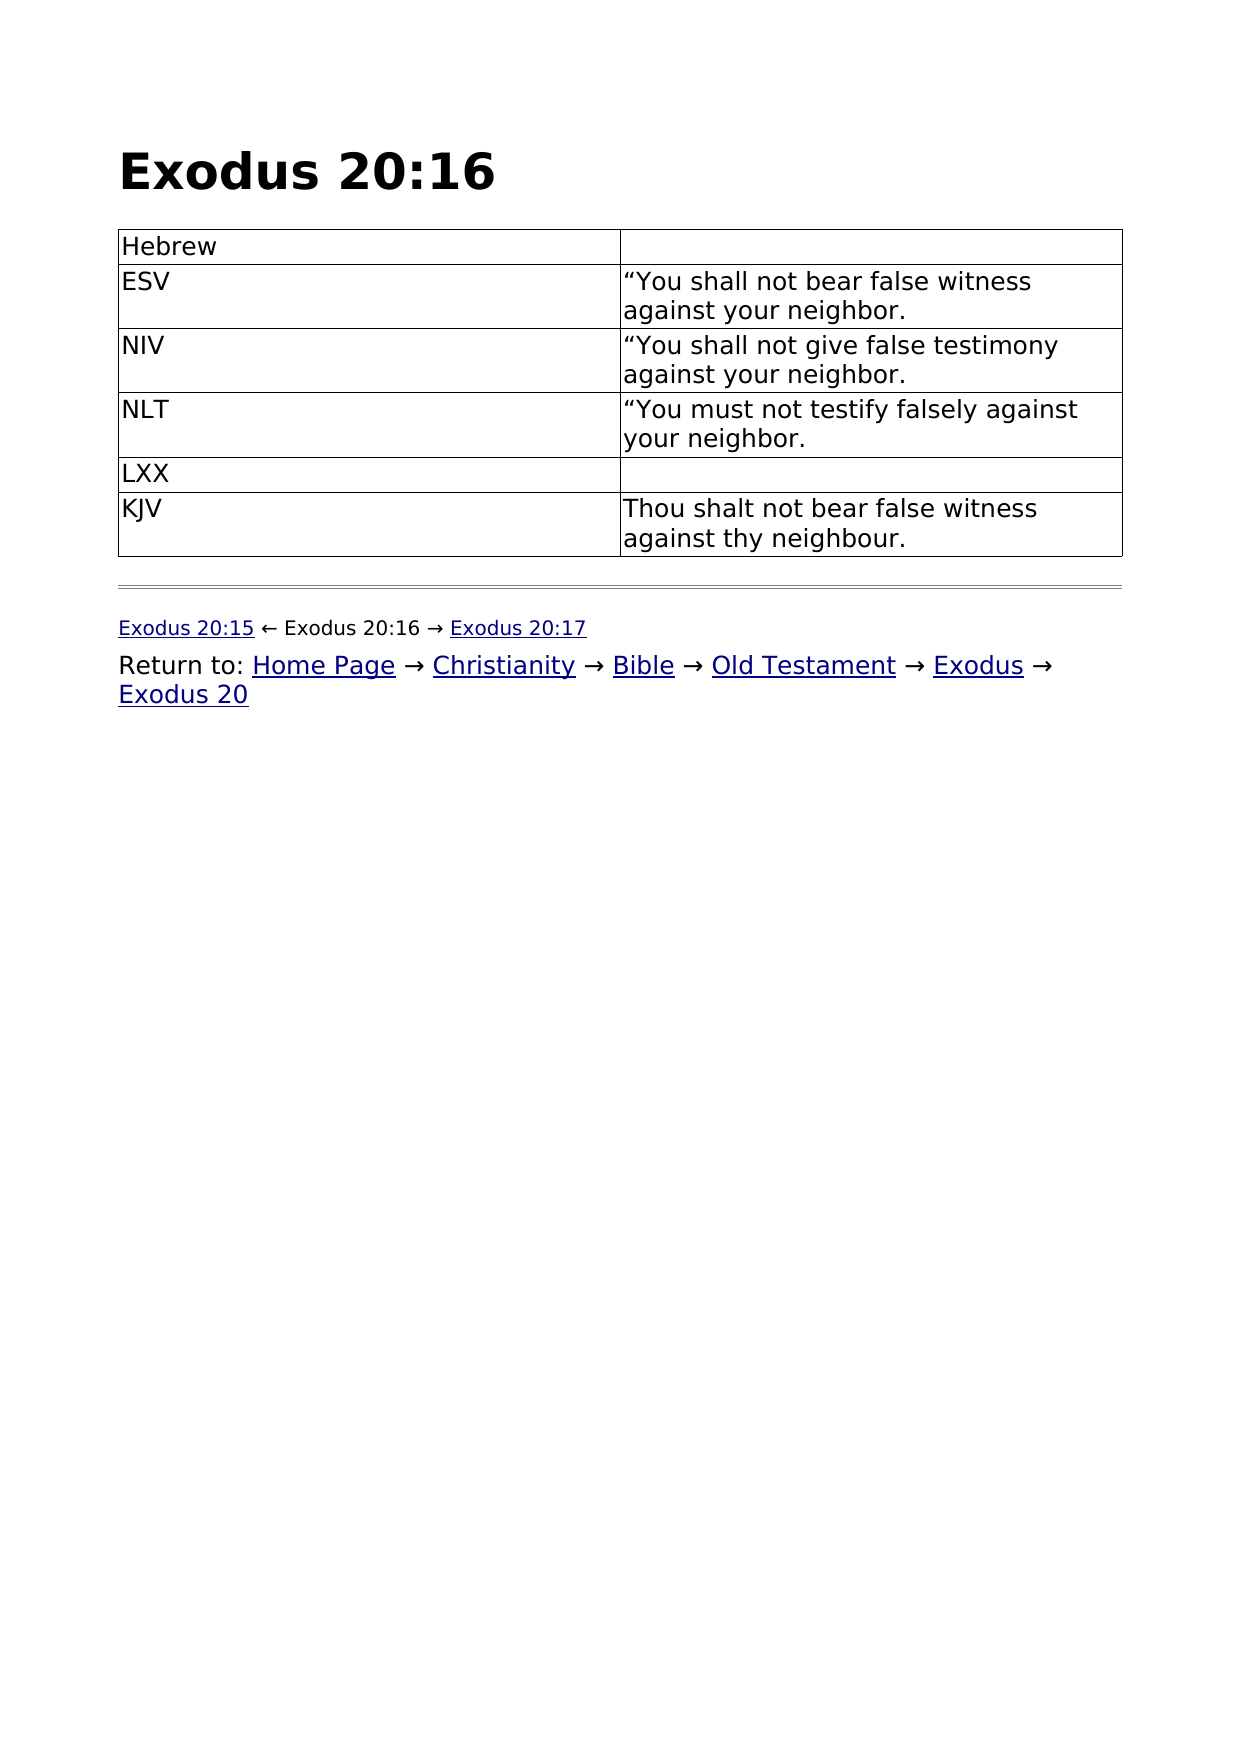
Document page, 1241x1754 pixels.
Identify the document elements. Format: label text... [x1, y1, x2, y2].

subtitle Exodus 20:16 [118, 143, 1122, 201]
table_cell “You shall not give false testimony against your neighbor. [621, 329, 1122, 392]
table_header [621, 230, 1122, 264]
table_cell NLT [119, 393, 620, 457]
table_header Hebrew [119, 230, 620, 264]
table_cell “You shall not bear false witness against your neighbor. [621, 265, 1122, 328]
text Exodus 20:15 ← Exodus 20:16 → Exodus 20:17 [118, 617, 1122, 651]
table_cell KJV [119, 493, 620, 556]
table_cell ESV [119, 265, 620, 328]
table_cell LXX [119, 458, 620, 492]
table_cell NIV [119, 329, 620, 392]
table_cell Thou shalt not bear false witness against thy neighbour. [621, 493, 1122, 556]
table_cell “You must not testify falsely against your neighbor. [621, 393, 1122, 457]
text Return to: Home Page → Christianity → Bible → Old Testament → Exodus → Exodus 20 [118, 651, 1122, 709]
table_cell [621, 458, 1122, 492]
